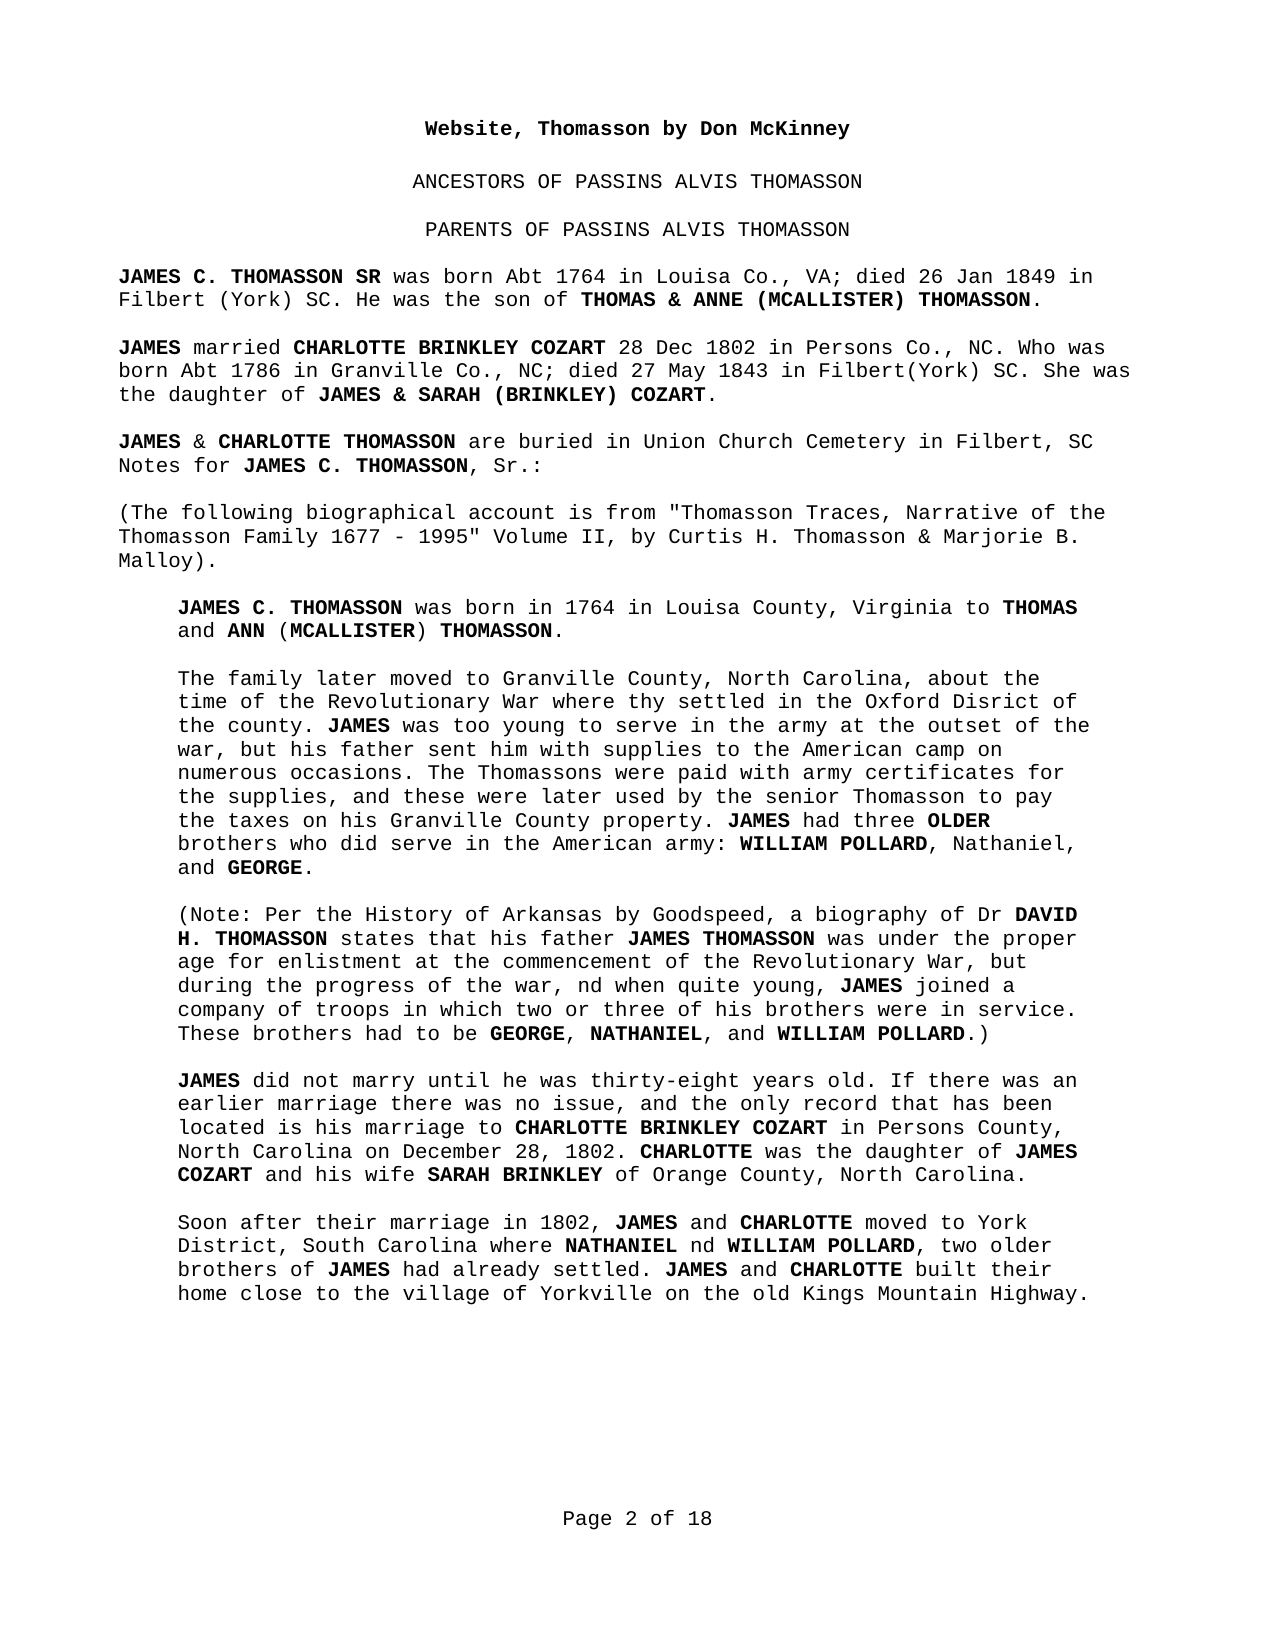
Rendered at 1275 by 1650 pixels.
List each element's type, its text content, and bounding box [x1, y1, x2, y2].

text (The following biographical account is from "Thomasson Traces, Narrative of the Thomasson Family 1677 - 1995" Volume II, by Curtis H. Thomasson & Marjorie B. Malloy). [118, 479, 1157, 573]
text James C. Thomasson was born in 1764 in Louisa County, Virginia to Thomas and Ann (McAllister) Thomasson. [177, 573, 1098, 644]
text The family later moved to Granville County, North Carolina, about the time of the Revolutionary War where thy settled in the Oxford Disrict of the county. James was too young to serve in the army at the outset of the war, but his father sent him with supplies to the American camp on numerous occasions. The Thomassons were paid with army certificates for the supplies, and these were later used by the senior Thomasson to pay the taxes on his Granville County property. James had three older brothers who did serve in the American army: William Pollard, Nathaniel, and George. [177, 668, 1098, 881]
text Notes for James C. Thomasson, Sr.: [118, 455, 1157, 479]
text JAMES C. THOMASSON SR was born Abt 1764 in Louisa Co., VA; died 26 Jan 1849 in Filbert (York) SC. He was the son of Thomas & Anne (McAllister) Thomasson. [118, 266, 1157, 313]
text (Note: Per the History of Arkansas by Goodspeed, a biography of Dr David H. Thomasson states that his father James Thomasson was under the proper age for enlistment at the commencement of the Revolutionary War, but during the progress of the war, nd when quite young, James joined a company of troops in which two or three of his brothers were in service. These brothers had to be George, Nathaniel, and William Pollard.) [177, 904, 1098, 1046]
text James & Charlotte Thomasson are buried in Union Church Cemetery in Filbert, SC [118, 408, 1157, 455]
text James did not marry until he was thirty-eight years old. If there was an earlier marriage there was no issue, and the only record that has been located is his marriage to Charlotte Brinkley Cozart in Persons County, North Carolina on December 28, 1802. Charlotte was the daughter of James Cozart and his wife Sarah Brinkley of Orange County, North Carolina. [177, 1070, 1098, 1188]
text PARENTS OF PASSINS ALVIS THOMASSON [118, 218, 1157, 242]
text ANCESTORS OF PASSINS ALVIS THOMASSON [118, 171, 1157, 195]
text Soon after their marriage in 1802, James and Charlotte moved to York District, South Carolina where Nathaniel nd William Pollard, two older brothers of James had already settled. James and Charlotte built their home close to the village of Yorkville on the old Kings Mountain Highway. [177, 1188, 1098, 1306]
text James married CHARLOTTE BRINKLEY COZART 28 Dec 1802 in Persons Co., NC. Who was born Abt 1786 in Granville Co., NC; died 27 May 1843 in Filbert(York) SC. She was the daughter of James & Sarah (Brinkley) Cozart. [118, 313, 1157, 408]
